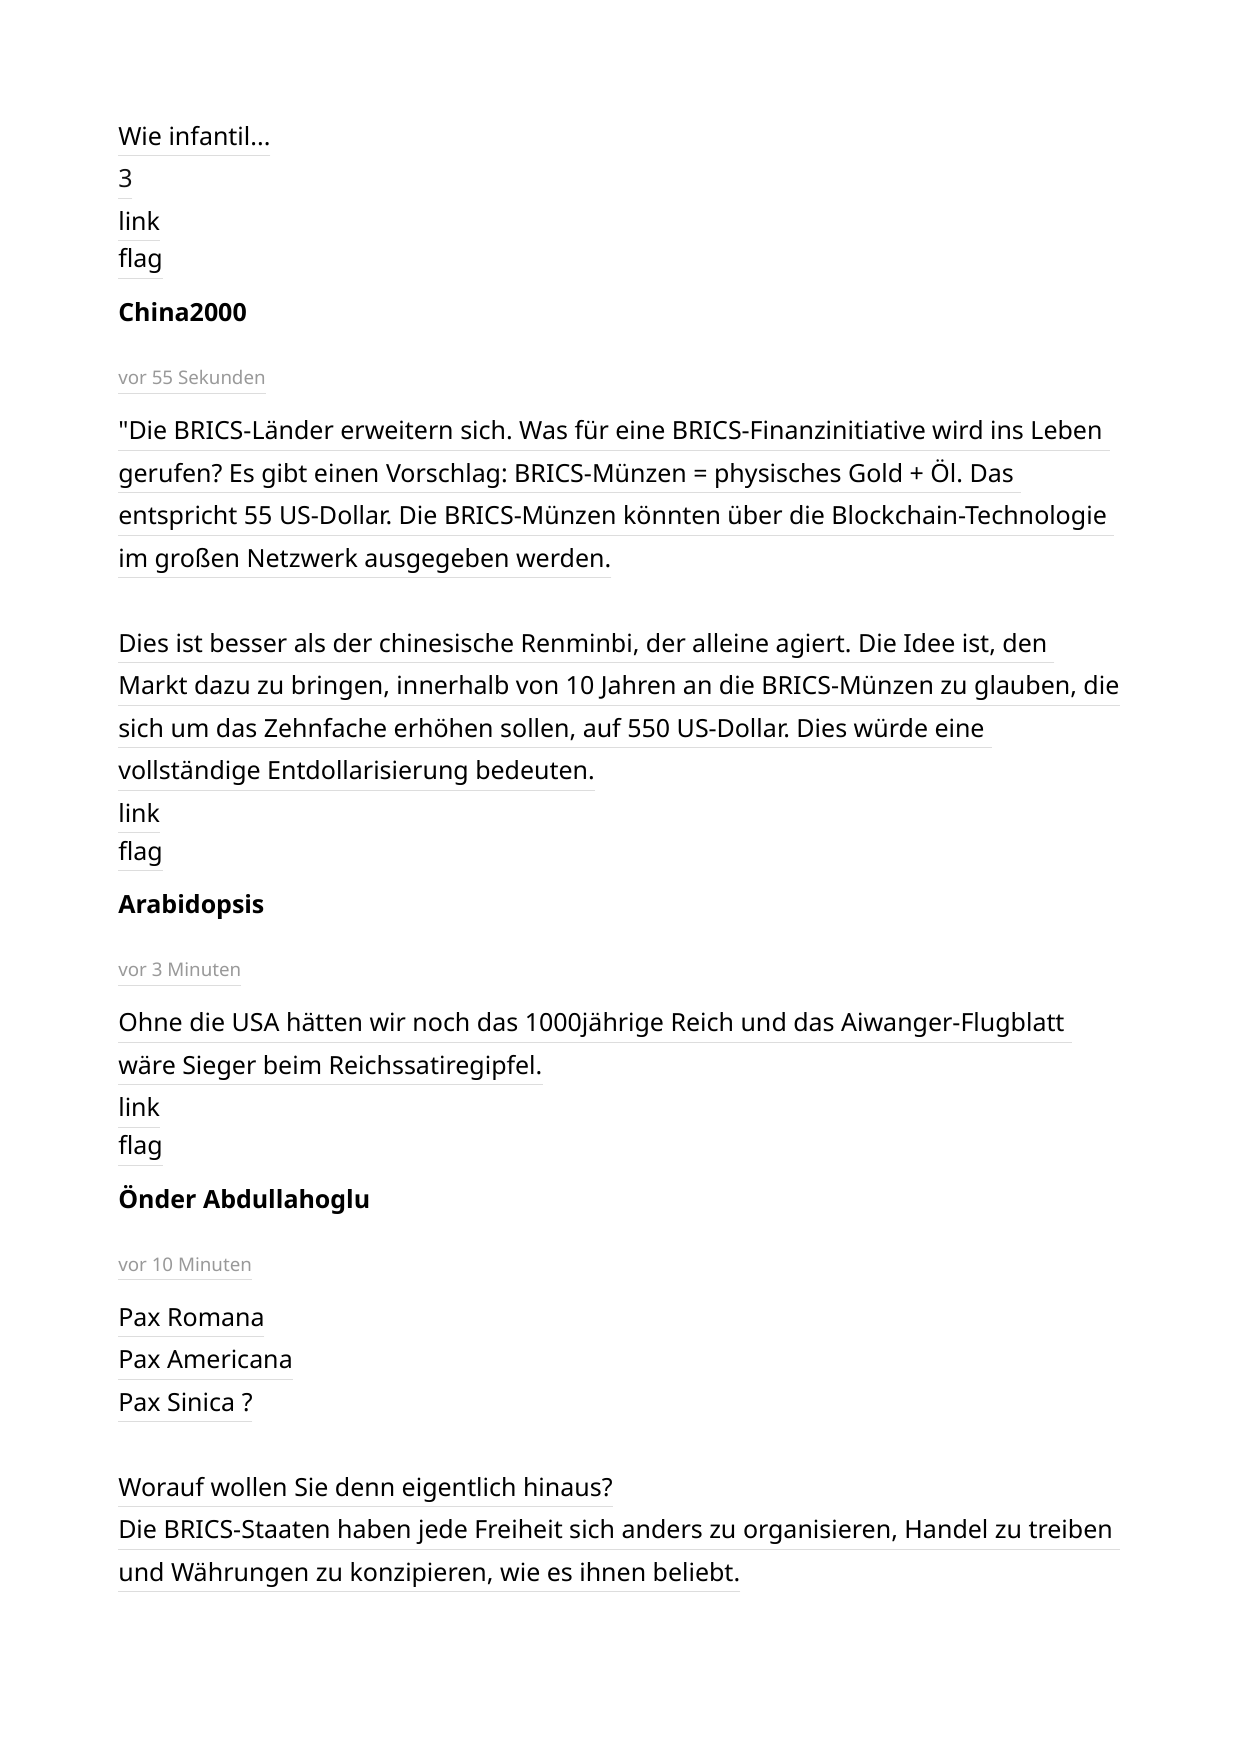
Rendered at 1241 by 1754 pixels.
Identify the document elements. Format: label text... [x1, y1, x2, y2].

text Arabidopsis [118, 887, 1122, 921]
text link [118, 795, 1122, 833]
text vor 10 Minuten [118, 1251, 1117, 1280]
text "Die BRICS-Länder erweitern sich. Was für eine BRICS-Finanzinitiative wird ins Leben gerufen? Es gibt einen Vorschlag: BRICS-Münzen = physisches Gold + Öl. Das entspricht 55 US-Dollar. Die BRICS-Münzen könnten über die Blockchain-Technologie im großen Netzwerk ausgegeben werden. Dies ist besser als der chinesische Renminbi, der alleine agiert. Die Idee ist, den Markt dazu zu bringen, innerhalb von 10 Jahren an die BRICS-Münzen zu glauben, die sich um das Zehnfache erhöhen sollen, auf 550 US-Dollar. Dies würde eine vollständige Entdollarisierung bedeuten. [118, 413, 1122, 791]
text Ohne die USA hätten wir noch das 1000jährige Reich und das Aiwanger-Flugblatt wäre Sieger beim Reichssatiregipfel. [118, 1005, 1122, 1085]
text flag [118, 241, 1122, 279]
text Önder Abdullahoglu [118, 1181, 1122, 1216]
text 3 [118, 161, 1122, 199]
text vor 55 Sekunden [118, 364, 1117, 394]
text vor 3 Minuten [118, 956, 1117, 986]
text Wie infantil... [118, 118, 1122, 156]
text Pax Romana Pax Americana Pax Sinica ? Worauf wollen Sie denn eigentlich hinaus? Die BRICS-Staaten haben jede Freiheit sich anders zu organisieren, Handel zu treiben und Währungen zu konzipieren, wie es ihnen beliebt. [118, 1299, 1122, 1635]
text China2000 [118, 295, 1122, 329]
text flag [118, 1128, 1122, 1166]
text flag [118, 833, 1122, 871]
text link [118, 203, 1122, 241]
text link [118, 1090, 1122, 1128]
